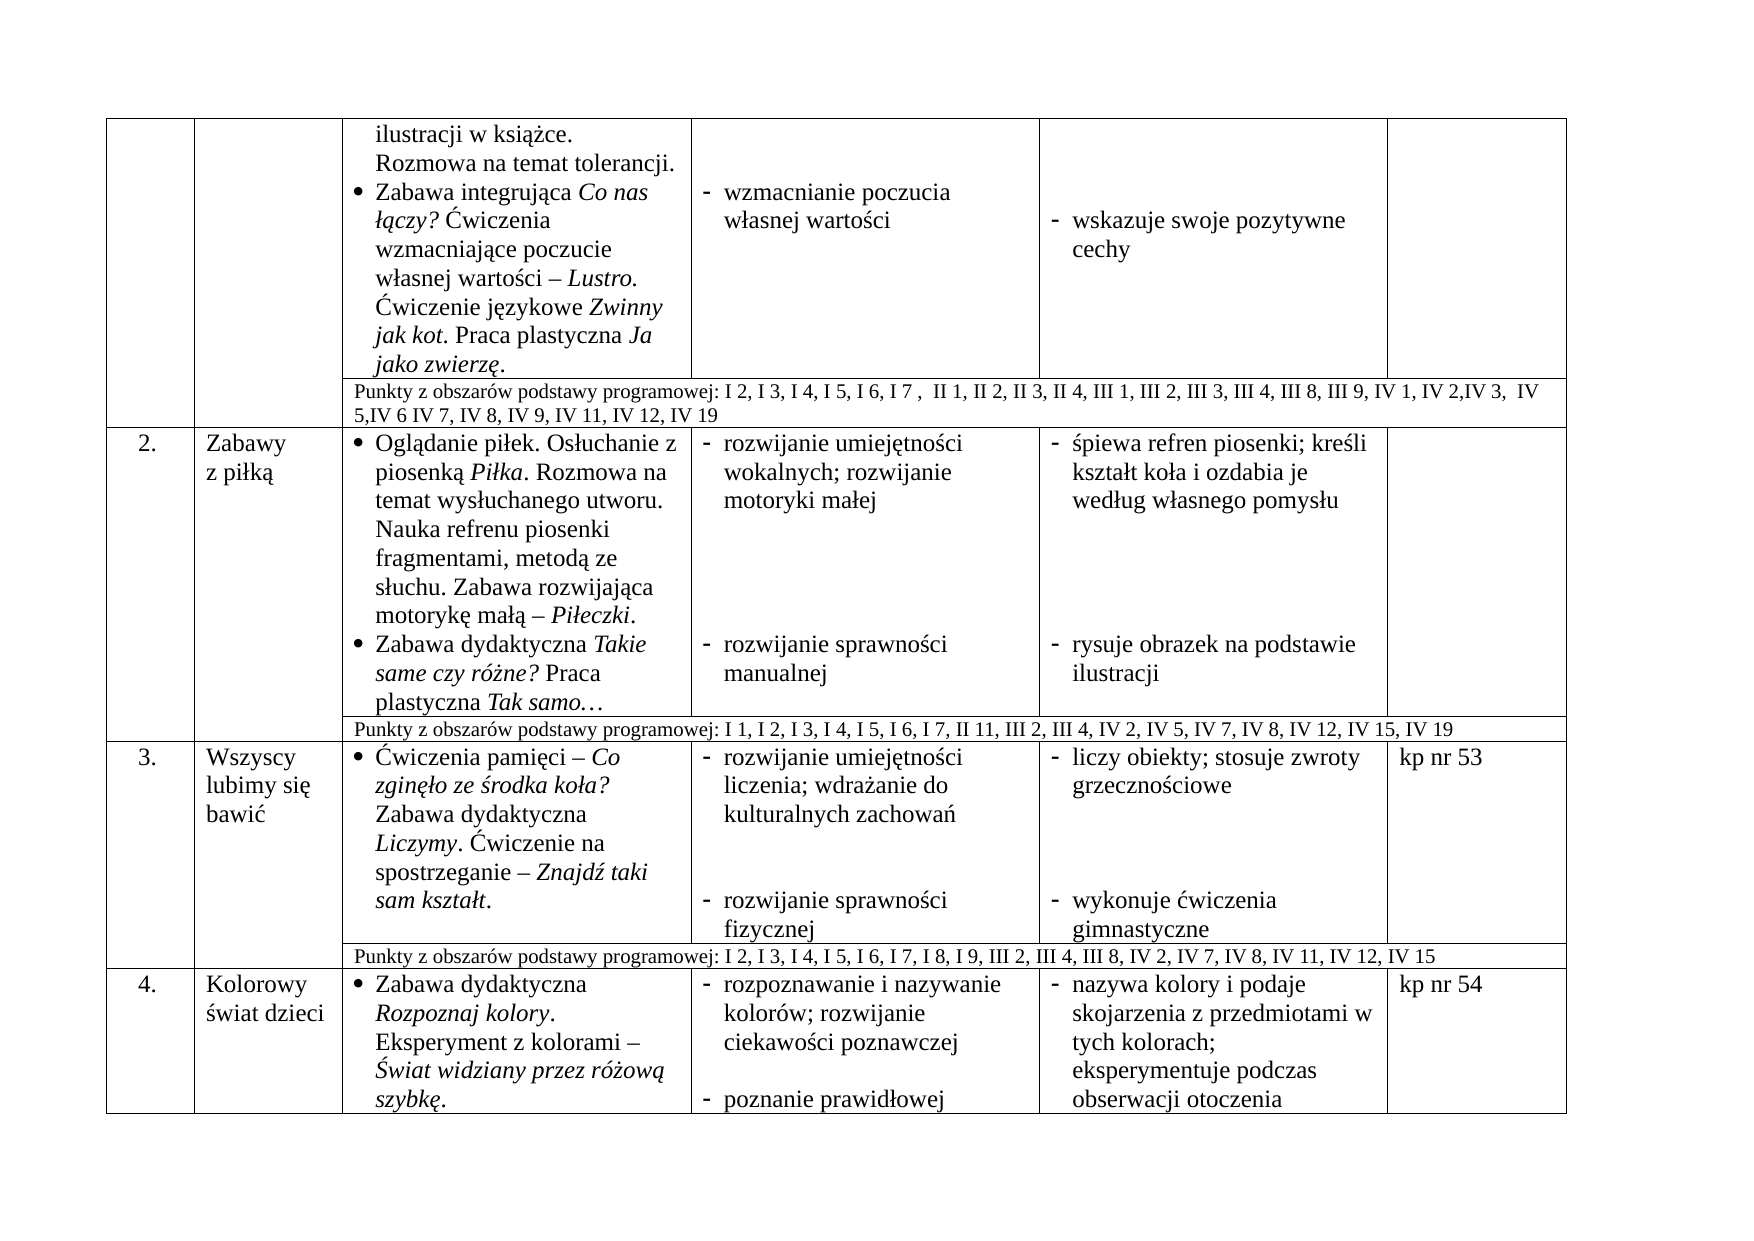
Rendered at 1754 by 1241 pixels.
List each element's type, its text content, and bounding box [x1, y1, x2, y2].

table_cell Wszyscy lubimy się bawić [195, 742, 342, 968]
table_cell [1388, 119, 1566, 378]
table_cell kształtowanie postawy tolerancji; rozwijanie umiejętności wypowiadania się na określony temat wzmacnianie poczucia własnej wartości [692, 119, 1039, 378]
table_cell Ćwiczenia pamięci – Co zginęło ze środka koła? Zabawa dydaktyczna Liczymy. Ćwiczenie na spostrzeganie – Znajdź taki sam kształt. [343, 742, 691, 943]
table_cell [1388, 428, 1566, 716]
table_cell kp nr 54 [1388, 969, 1566, 1113]
table_cell Punkty z obszarów podstawy programowej: I 1, I 2, I 3, I 4, I 5, I 6, I 7, II 11, III 2, III 4, IV 2, IV 5, IV 7, IV 8, IV 12, IV 15, IV 19 [343, 717, 1566, 741]
table_cell liczy obiekty; stosuje zwroty grzecznościowe wykonuje ćwiczenia gimnastyczne [1040, 742, 1387, 943]
table_cell rozwijanie umiejętności wokalnych; rozwijanie motoryki małej rozwijanie sprawności manualnej [692, 428, 1039, 716]
table_cell Dziecko: rozumie znaczenie słowa tolerancja; odpowiada na pytania dotyczące opowiadania wskazuje swoje pozytywne cechy [1040, 119, 1387, 378]
table_cell rozpoznawanie i nazywanie kolorów; rozwijanie ciekawości poznawczej poznanie prawidłowej [692, 969, 1039, 1113]
table_cell śpiewa refren piosenki; kreśli kształt koła i ozdabia je według własnego pomysłu rysuje obrazek na podstawie ilustracji [1040, 428, 1387, 716]
table_cell rozwijanie umiejętności liczenia; wdrażanie do kulturalnych zachowań rozwijanie sprawności fizycznej [692, 742, 1039, 943]
table_cell Punkty z obszarów podstawy programowej: I 2, I 3, I 4, I 5, I 6, I 7, I 8, I 9, III 2, III 4, III 8, IV 2, IV 7, IV 8, IV 11, IV 12, IV 15 [343, 944, 1566, 968]
table_cell [107, 119, 194, 427]
table_cell Zabawy z piłką [195, 428, 342, 741]
table_cell Kolorowy świat dzieci [195, 969, 342, 1113]
table_cell Oglądanie piłek. Osłuchanie z piosenką Piłka. Rozmowa na temat wysłuchanego utworu. Nauka refrenu piosenki fragmentami, metodą ze słuchu. Zabawa rozwijająca motorykę małą – Piłeczki. Zabawa dydaktyczna Takie same czy różne? Praca plastyczna Tak samo… [343, 428, 691, 716]
table_cell 4. [107, 969, 194, 1113]
table_cell [195, 119, 342, 427]
table_cell Zabawa dydaktyczna Rozpoznaj kolory. Eksperyment z kolorami – Świat widziany przez różową szybkę. Ćwiczenia usprawniające narządy mowy – język, wargi, żuchwę. Prezentowanie prawidłowej artykulacji głoski w. Ćwiczenia oddechowe Wesoły wiaterek. [343, 969, 691, 1113]
table_cell kp nr 53 [1388, 742, 1566, 943]
table_cell nazywa kolory i podaje skojarzenia z przedmiotami w tych kolorach; eksperymentuje podczas obserwacji otoczenia prawidłowo układa artykulatory przy głosce w [1040, 969, 1387, 1113]
table_cell Punkty z obszarów podstawy programowej: I 2, I 3, I 4, I 5, I 6, I 7 , II 1, II 2, II 3, II 4, III 1, III 2, III 3, III 4, III 8, III 9, IV 1, IV 2,IV 3, IV 5,IV 6 IV 7, IV 8, IV 9, IV 11, IV 12, IV 19 [343, 379, 1566, 427]
table_cell ilustracji w książce. Rozmowa na temat tolerancji. Zabawa integrująca Co nas łączy? Ćwiczenia wzmacniające poczucie własnej wartości – Lustro. Ćwiczenie językowe Zwinny jak kot. Praca plastyczna Ja jako zwierzę. [343, 119, 691, 378]
table_cell 3. [107, 742, 194, 968]
table_cell 2. [107, 428, 194, 741]
